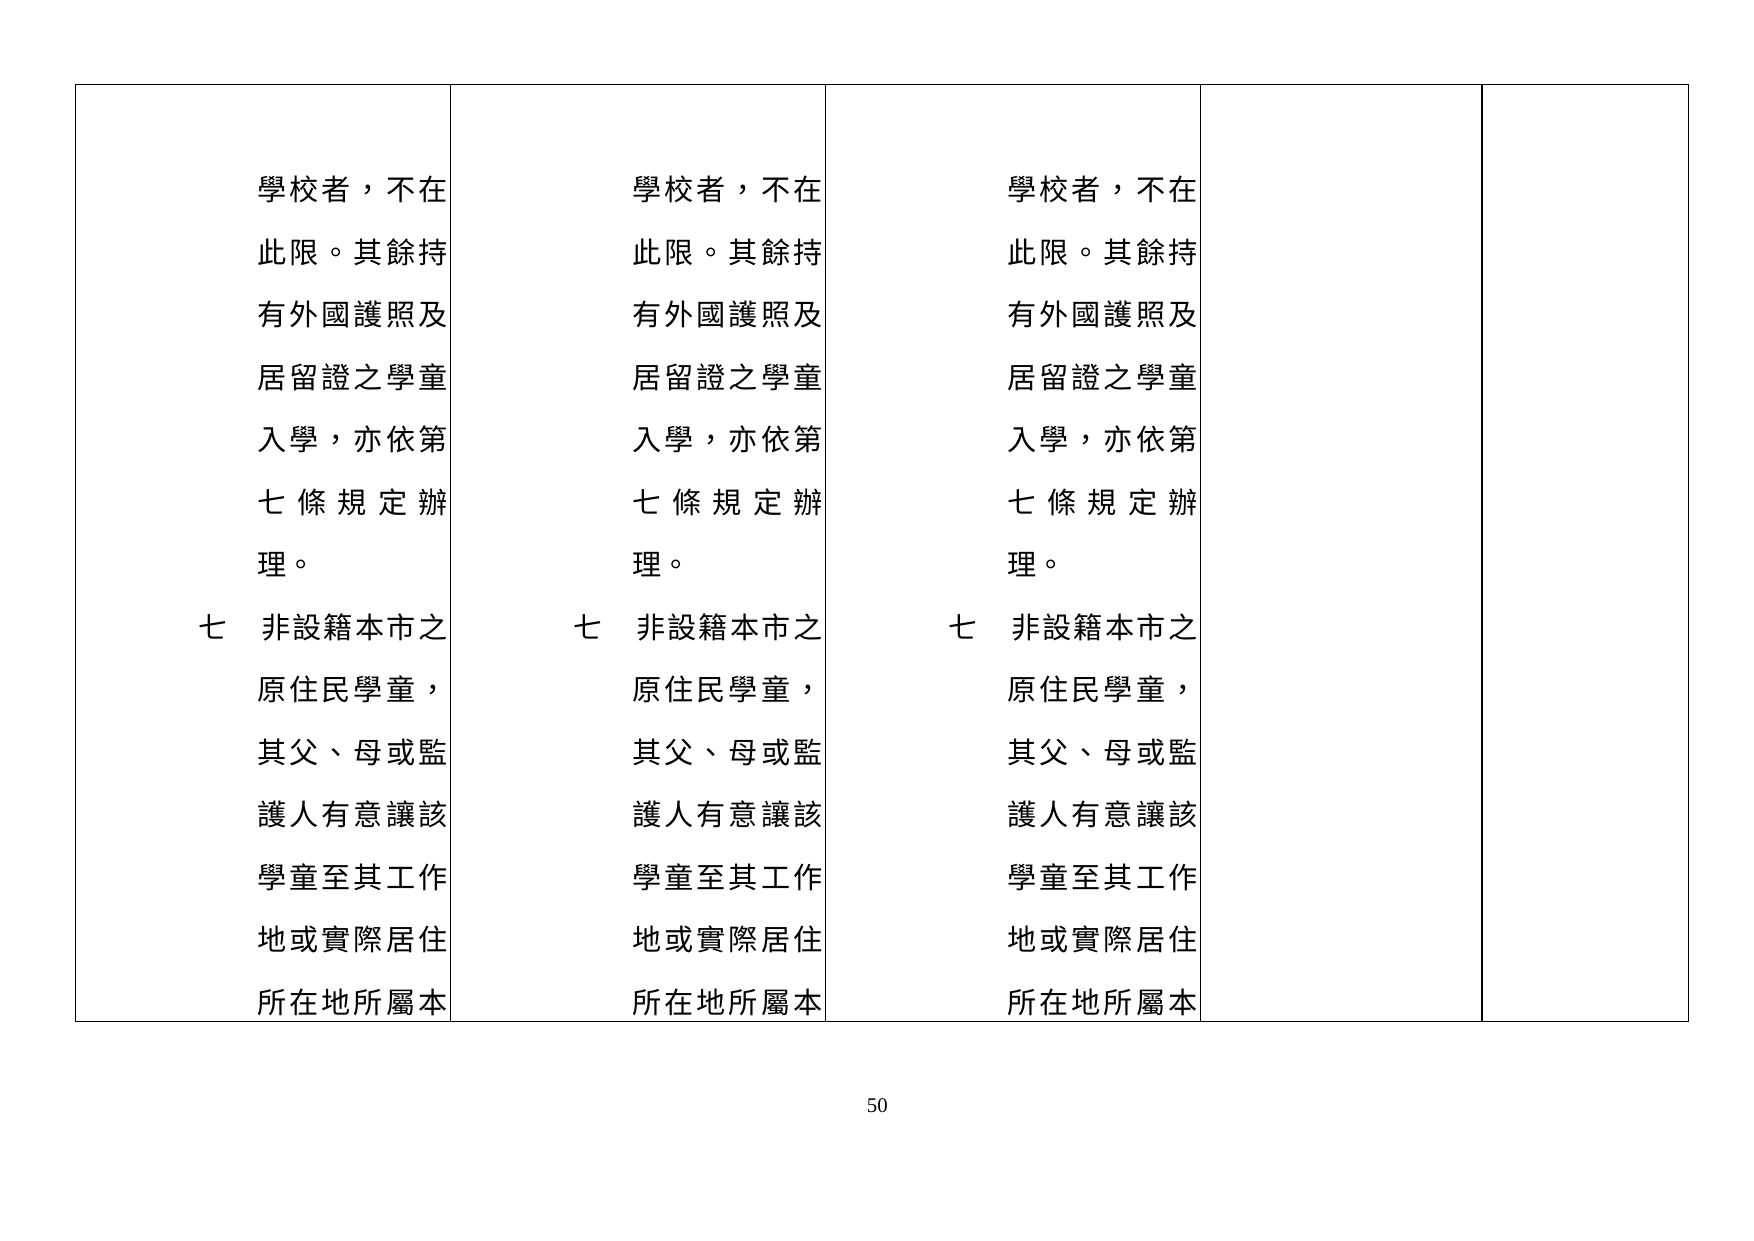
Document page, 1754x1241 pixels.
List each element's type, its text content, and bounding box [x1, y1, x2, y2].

table_cell 學校者，不在此限。其餘持有外國護照及居留證之學童入學，亦依第七條規定辦理。 七 非設籍本市之原住民學童，其父、母或監護人有意讓該學童至其工作地或實際居住所在地所屬本 [826, 85, 1200, 1021]
table_cell [1201, 85, 1481, 1021]
table_cell 學校者，不在此限。其餘持有外國護照及居留證之學童入學，亦依第七條規定辦理。 七 非設籍本市之原住民學童，其父、母或監護人有意讓該學童至其工作地或實際居住所在地所屬本 [76, 85, 450, 1021]
table_cell 學校者，不在此限。其餘持有外國護照及居留證之學童入學，亦依第七條規定辦理。 七 非設籍本市之原住民學童，其父、母或監護人有意讓該學童至其工作地或實際居住所在地所屬本 [451, 85, 825, 1021]
table_cell [1483, 85, 1688, 1021]
